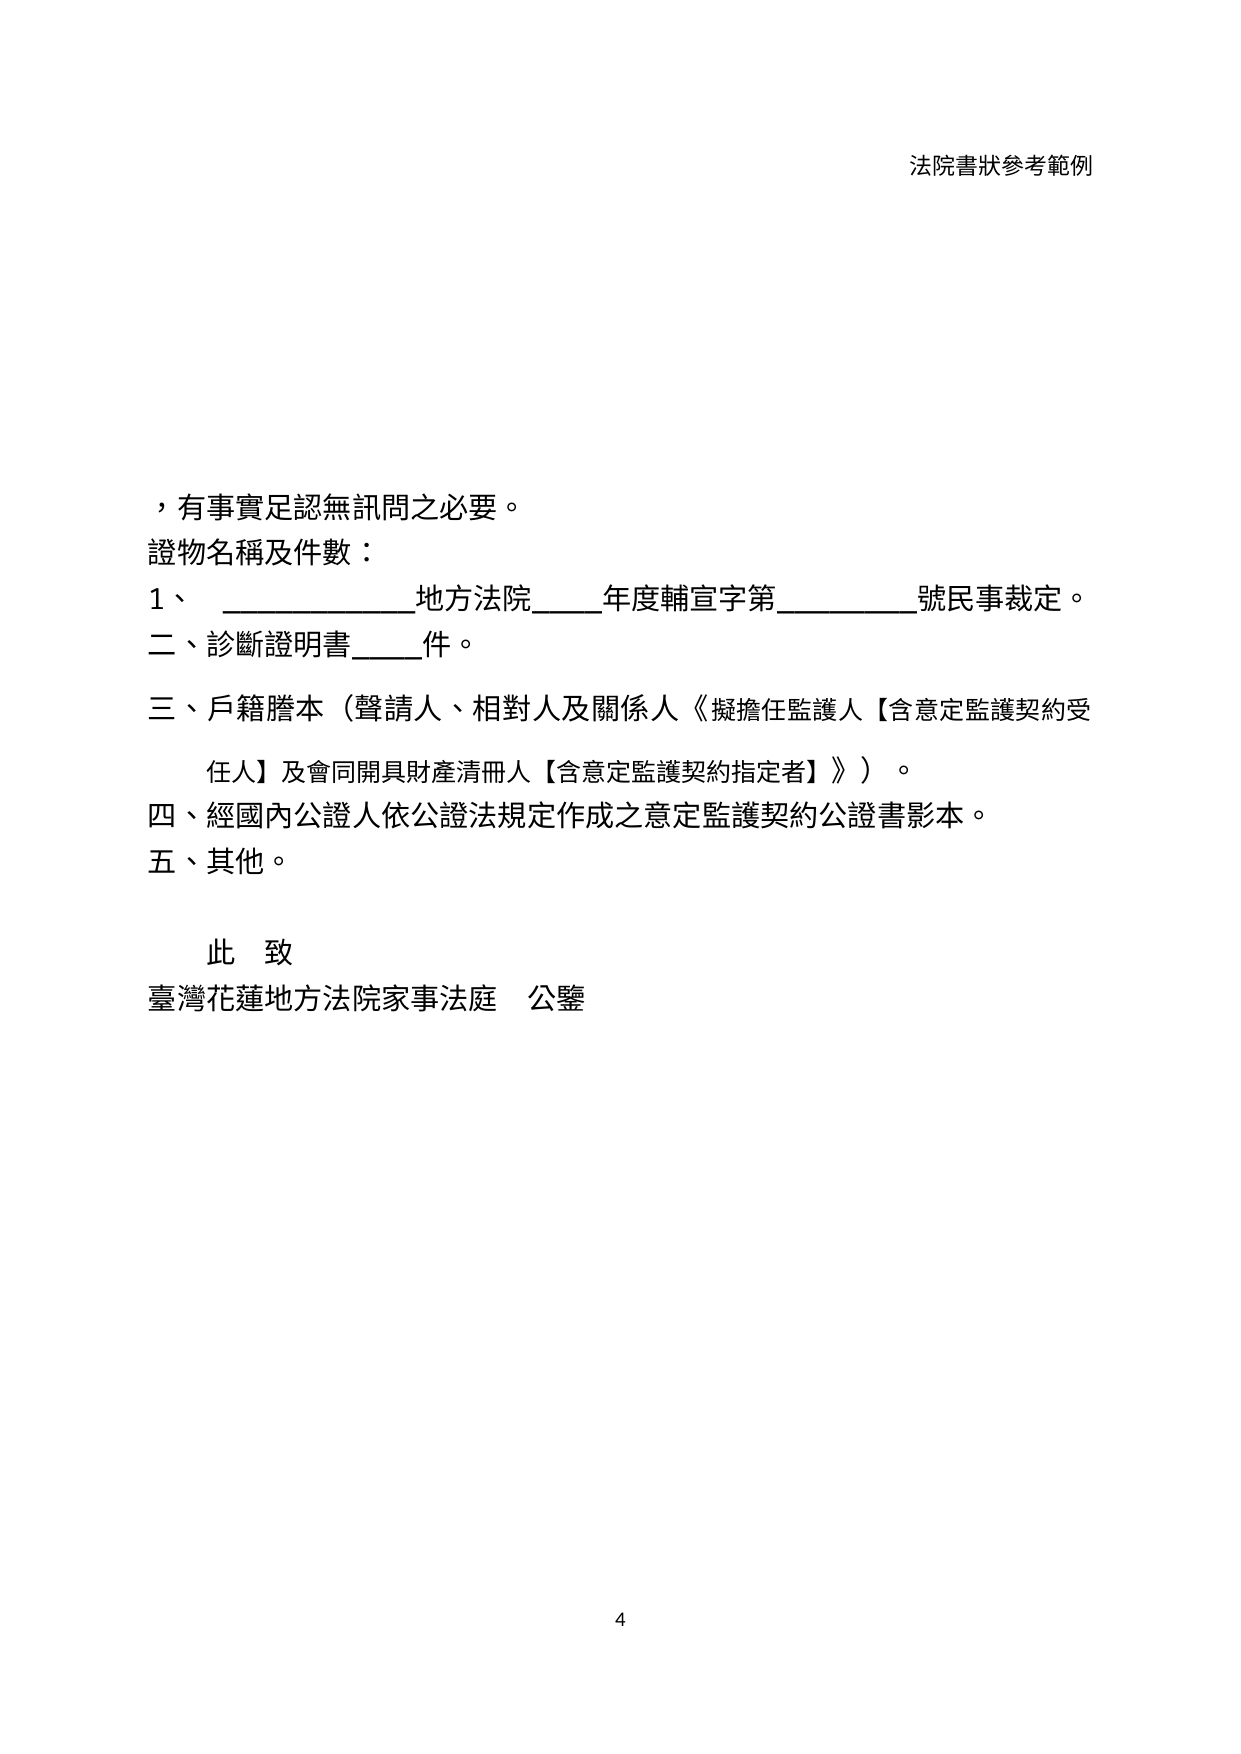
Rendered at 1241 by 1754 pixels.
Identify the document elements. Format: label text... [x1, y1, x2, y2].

text 四、經國內公證人依公證法規定作成之意定監護契約公證書影本。 [148, 790, 1092, 836]
text 此 致 [148, 927, 1092, 973]
text 五、其他。 [148, 836, 1092, 881]
text 二、診斷證明書____件。 [148, 619, 1092, 665]
text 臺灣花蓮地方法院家事法庭 公鑒 [148, 973, 1092, 1019]
text 證物名稱及件數： [148, 527, 1092, 573]
text ，有事實足認無訊問之必要。 [148, 481, 1092, 527]
list ___________地方法院____年度輔宣字第________號民事裁定。 [148, 573, 1092, 619]
text 三、戶籍謄本（聲請人、相對人及關係人《擬擔任監護人【含意定監護契約受任人】及會同開具財產清冊人【含意定監護契約指定者】》）。 [148, 665, 1092, 790]
